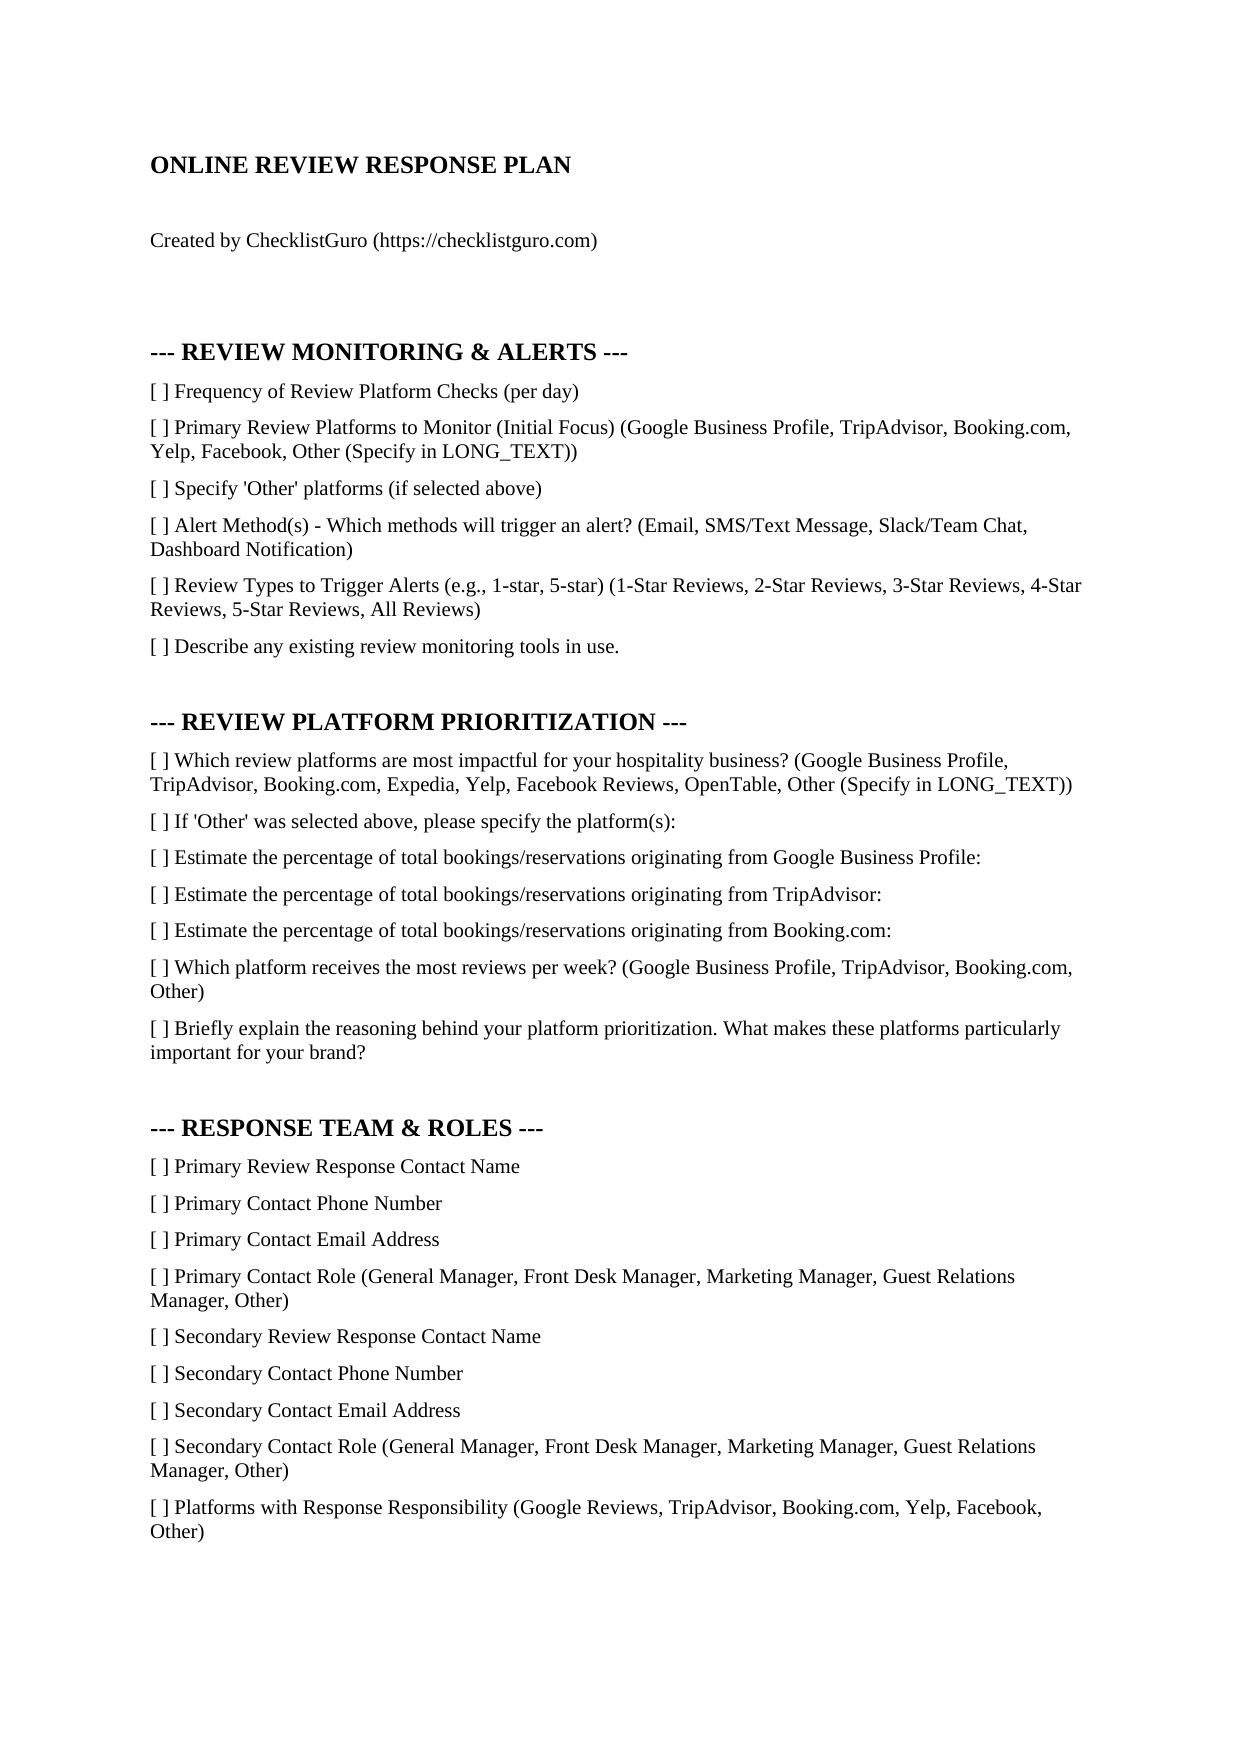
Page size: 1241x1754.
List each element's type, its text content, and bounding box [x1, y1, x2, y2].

text [ ] Frequency of Review Platform Checks (per day) [150, 379, 1090, 403]
text [ ] Briefly explain the reasoning behind your platform prioritization. What makes these platforms particularly important for your brand? [150, 1016, 1090, 1064]
text [ ] Primary Review Response Contact Name [150, 1154, 1090, 1178]
text [ ] Primary Contact Email Address [150, 1227, 1090, 1251]
text [ ] Primary Contact Role (General Manager, Front Desk Manager, Marketing Manager, Guest Relations Manager, Other) [150, 1264, 1090, 1312]
text [ ] Estimate the percentage of total bookings/reservations originating from TripAdvisor: [150, 882, 1090, 906]
text [ ] Secondary Contact Phone Number [150, 1361, 1090, 1385]
text [ ] Secondary Contact Role (General Manager, Front Desk Manager, Marketing Manager, Guest Relations Manager, Other) [150, 1434, 1090, 1482]
text [ ] If 'Other' was selected above, please specify the platform(s): [150, 809, 1090, 833]
text [ ] Describe any existing review monitoring tools in use. [150, 634, 1090, 658]
text [ ] Specify 'Other' platforms (if selected above) [150, 476, 1090, 500]
text --- REVIEW PLATFORM PRIORITIZATION --- [150, 707, 1090, 736]
text --- REVIEW MONITORING & ALERTS --- [150, 337, 1090, 366]
text [ ] Secondary Contact Email Address [150, 1397, 1090, 1422]
text ONLINE REVIEW RESPONSE PLAN [150, 150, 1090, 179]
text [ ] Estimate the percentage of total bookings/reservations originating from Google Business Profile: [150, 845, 1090, 869]
text [ ] Primary Contact Phone Number [150, 1191, 1090, 1215]
text [ ] Secondary Review Response Contact Name [150, 1324, 1090, 1348]
text [ ] Review Types to Trigger Alerts (e.g., 1-star, 5-star) (1-Star Reviews, 2-Star Reviews, 3-Star Reviews, 4-Star Reviews, 5-Star Reviews, All Reviews) [150, 573, 1090, 621]
text Created by ChecklistGuro (https://checklistguro.com) [150, 228, 1090, 252]
text [ ] Which platform receives the most reviews per week? (Google Business Profile, TripAdvisor, Booking.com, Other) [150, 955, 1090, 1003]
text [ ] Which review platforms are most impactful for your hospitality business? (Google Business Profile, TripAdvisor, Booking.com, Expedia, Yelp, Facebook Reviews, OpenTable, Other (Specify in LONG_TEXT)) [150, 748, 1090, 796]
text [ ] Primary Review Platforms to Monitor (Initial Focus) (Google Business Profile, TripAdvisor, Booking.com, Yelp, Facebook, Other (Specify in LONG_TEXT)) [150, 415, 1090, 463]
text --- RESPONSE TEAM & ROLES --- [150, 1113, 1090, 1142]
text [ ] Estimate the percentage of total bookings/reservations originating from Booking.com: [150, 918, 1090, 942]
text [ ] Platforms with Response Responsibility (Google Reviews, TripAdvisor, Booking.com, Yelp, Facebook, Other) [150, 1495, 1090, 1543]
text [ ] Alert Method(s) - Which methods will trigger an alert? (Email, SMS/Text Message, Slack/Team Chat, Dashboard Notification) [150, 512, 1090, 561]
